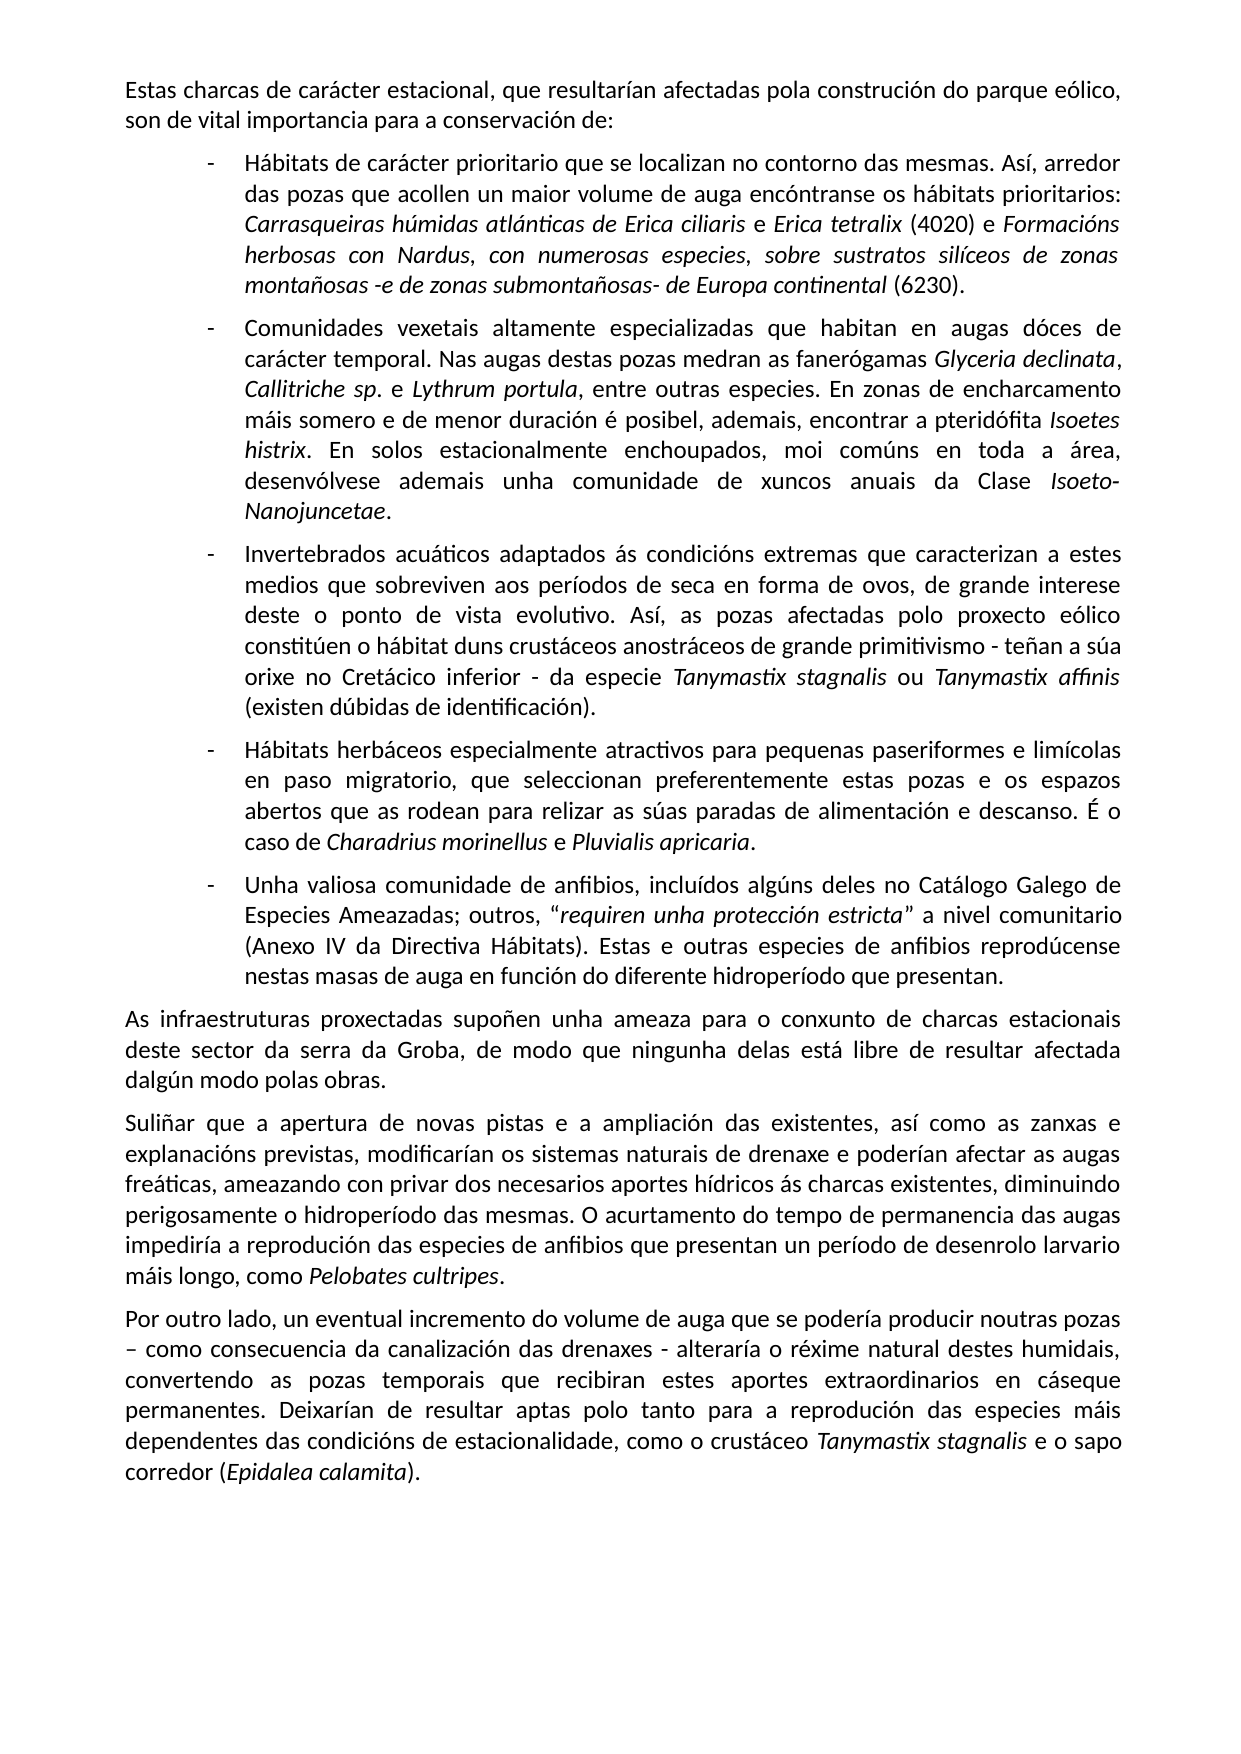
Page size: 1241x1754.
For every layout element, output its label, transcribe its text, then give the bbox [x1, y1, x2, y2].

text Por outro lado, un eventual incremento do volume de auga que se podería producir noutras pozas – como consecuencia da canalización das drenaxes - alteraría o réxime natural destes humidais, convertendo as pozas temporais que recibiran estes aportes extraordinarios en cáseque permanentes. Deixarían de resultar aptas polo tanto para a reprodución das especies máis dependentes das condicións de estacionalidade, como o crustáceo Tanymastix stagnalis e o sapo corredor (Epidalea calamita). [125, 1303, 1122, 1486]
list Invertebrados acuáticos adaptados ás condicións extremas que caracterizan a estes medios que sobreviven aos períodos de seca en forma de ovos, de grande interese deste o ponto de vista evolutivo. Así, as pozas afectadas polo proxecto eólico constitúen o hábitat duns crustáceos anostráceos de grande primitivismo - teñan a súa orixe no Cretácico inferior - da especie Tanymastix stagnalis ou Tanymastix affinis (existen dúbidas de identificación). [207, 538, 1122, 722]
text As infraestruturas proxectadas supoñen unha ameaza para o conxunto de charcas estacionais deste sector da serra da Groba, de modo que ningunha delas está libre de resultar afectada dalgún modo polas obras. [125, 1003, 1122, 1095]
text Estas charcas de carácter estacional, que resultarían afectadas pola construción do parque eólico, son de vital importancia para a conservación de: [125, 74, 1122, 135]
list Hábitats herbáceos especialmente atractivos para pequenas paseriformes e limícolas en paso migratorio, que seleccionan preferentemente estas pozas e os espazos abertos que as rodean para relizar as súas paradas de alimentación e descanso. É o caso de Charadrius morinellus e Pluvialis apricaria. [207, 734, 1122, 856]
list Unha valiosa comunidade de anfibios, incluídos algúns deles no Catálogo Galego de Especies Ameazadas; outros, “requiren unha protección estricta” a nivel comunitario (Anexo IV da Directiva Hábitats). Estas e outras especies de anfibios reprodúcense nestas masas de auga en función do diferente hidroperíodo que presentan. [207, 869, 1122, 991]
list Comunidades vexetais altamente especializadas que habitan en augas dóces de carácter temporal. Nas augas destas pozas medran as fanerógamas Glyceria declinata, Callitriche sp. e Lythrum portula, entre outras especies. En zonas de encharcamento máis somero e de menor duración é posibel, ademais, encontrar a pteridófita Isoetes histrix. En solos estacionalmente enchoupados, moi comúns en toda a área, desenvólvese ademais unha comunidade de xuncos anuais da Clase Isoeto‐Nanojuncetae. [207, 312, 1122, 526]
text Suliñar que a apertura de novas pistas e a ampliación das existentes, así como as zanxas e explanacións previstas, modificarían os sistemas naturais de drenaxe e poderían afectar as augas freáticas, ameazando con privar dos necesarios aportes hídricos ás charcas existentes, diminuindo perigosamente o hidroperíodo das mesmas. O acurtamento do tempo de permanencia das augas impediría a reprodución das especies de anfibios que presentan un período de desenrolo larvario máis longo, como Pelobates cultripes. [125, 1107, 1122, 1291]
list Hábitats de carácter prioritario que se localizan no contorno das mesmas. Así, arredor das pozas que acollen un maior volume de auga encóntranse os hábitats prioritarios: Carrasqueiras húmidas atlánticas de Erica ciliaris e Erica tetralix (4020) e Formacións herbosas con Nardus, con numerosas especies, sobre sustratos silíceos de zonas montañosas -e de zonas submontañosas- de Europa continental (6230). [207, 147, 1122, 300]
